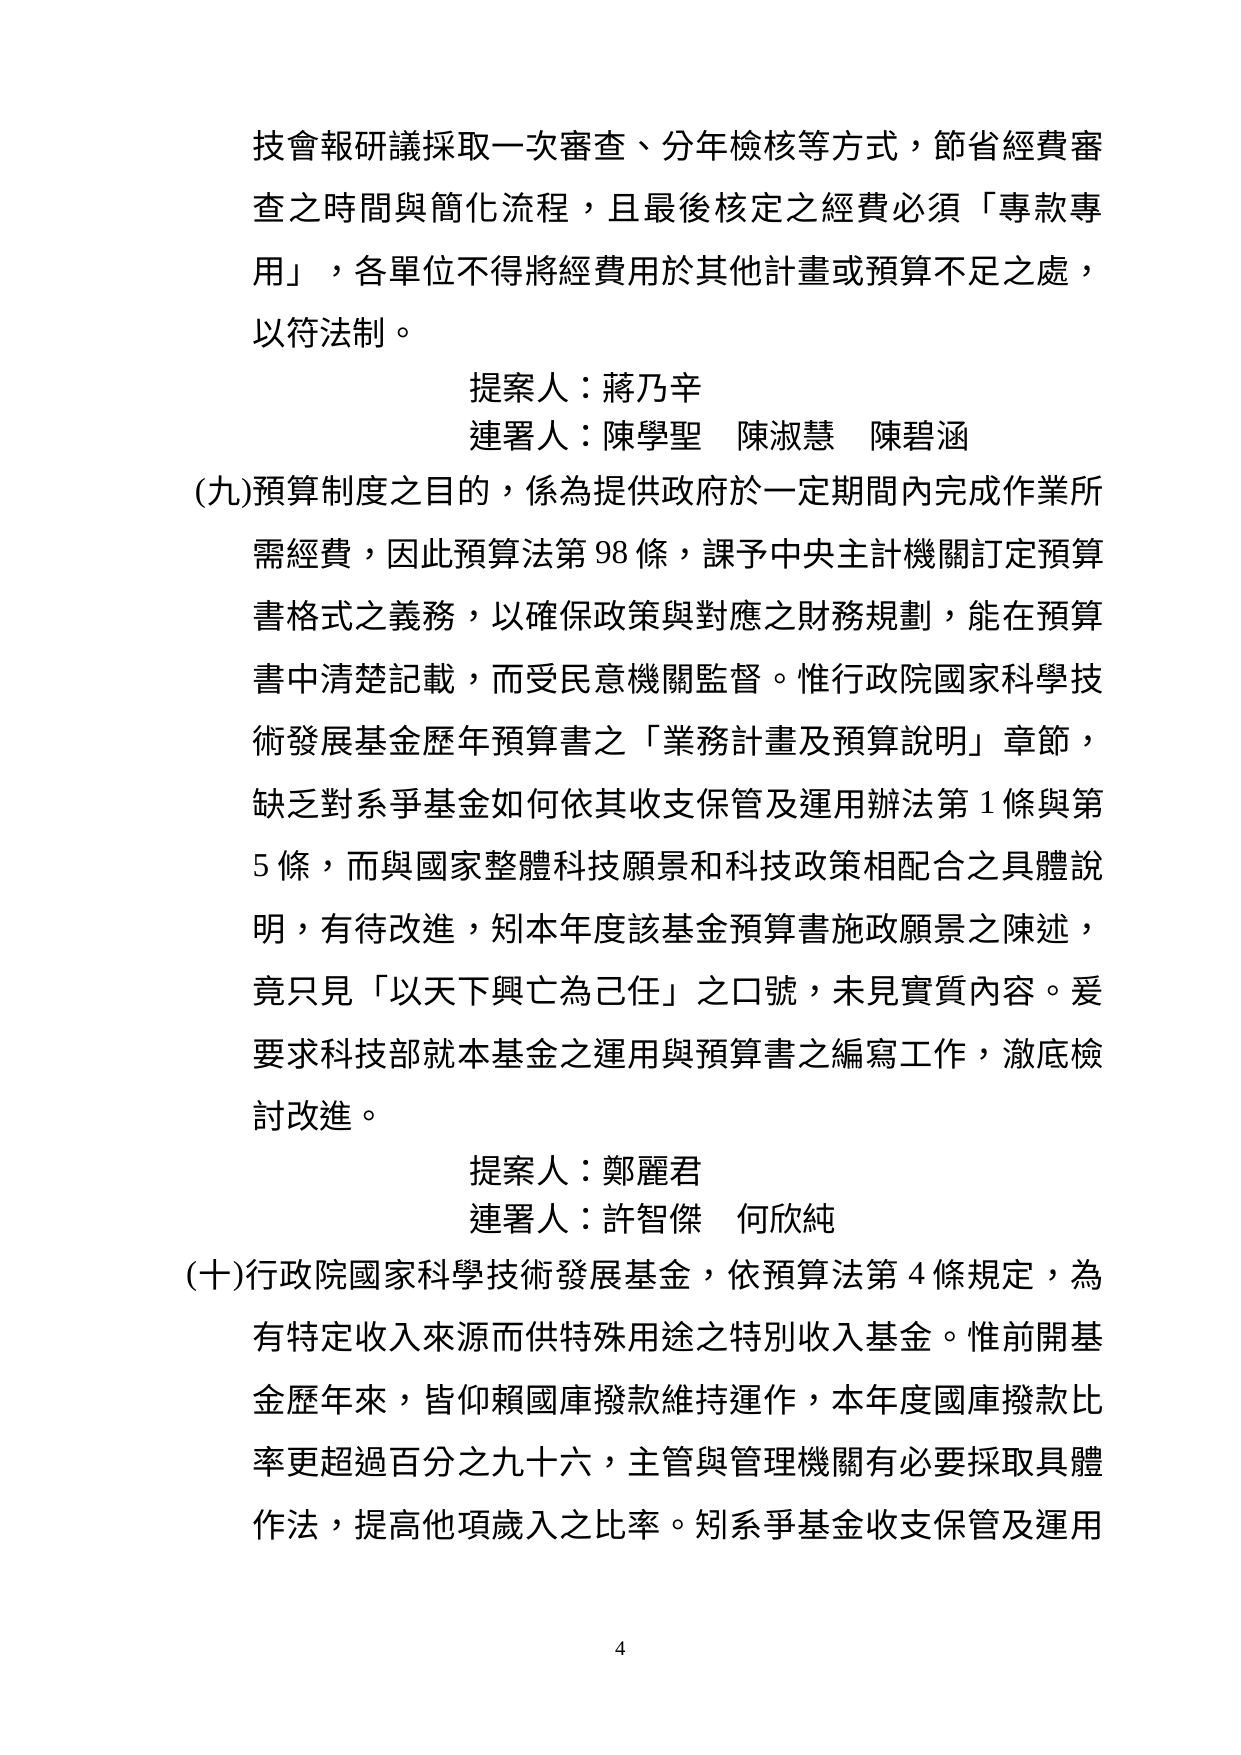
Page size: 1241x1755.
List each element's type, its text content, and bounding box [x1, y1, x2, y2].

text (九)預算制度之目的，係為提供政府於一定期間內完成作業所需經費，因此預算法第98條，課予中央主計機關訂定預算書格式之義務，以確保政策與對應之財務規劃，能在預算書中清楚記載，而受民意機關監督。惟行政院國家科學技術發展基金歷年預算書之「業務計畫及預算說明」章節，缺乏對系爭基金如何依其收支保管及運用辦法第1條與第5條，而與國家整體科技願景和科技政策相配合之具體說明，有待改進，矧本年度該基金預算書施政願景之陳述，竟只見「以天下興亡為己任」之口號，未見實質內容。爰要求科技部就本基金之運用與預算書之編寫工作，澈底檢討改進。 [186, 458, 1104, 1146]
text 提案人：蔣乃辛 [136, 362, 1104, 410]
text 連署人：陳學聖 陳淑慧 陳碧涵 [136, 410, 1104, 458]
text 提案人：鄭麗君 [136, 1146, 1104, 1193]
text 技會報研議採取一次審查、分年檢核等方式，節省經費審查之時間與簡化流程，且最後核定之經費必須「專款專用」，各單位不得將經費用於其他計畫或預算不足之處，以符法制。 [186, 112, 1104, 362]
text (十)行政院國家科學技術發展基金，依預算法第4條規定，為有特定收入來源而供特殊用途之特別收入基金。惟前開基金歷年來，皆仰賴國庫撥款維持運作，本年度國庫撥款比率更超過百分之九十六，主管與管理機關有必要採取具體作法，提高他項歲入之比率。矧系爭基金收支保管及運用 [186, 1241, 1104, 1554]
text 連署人：許智傑 何欣純 [136, 1193, 1104, 1241]
